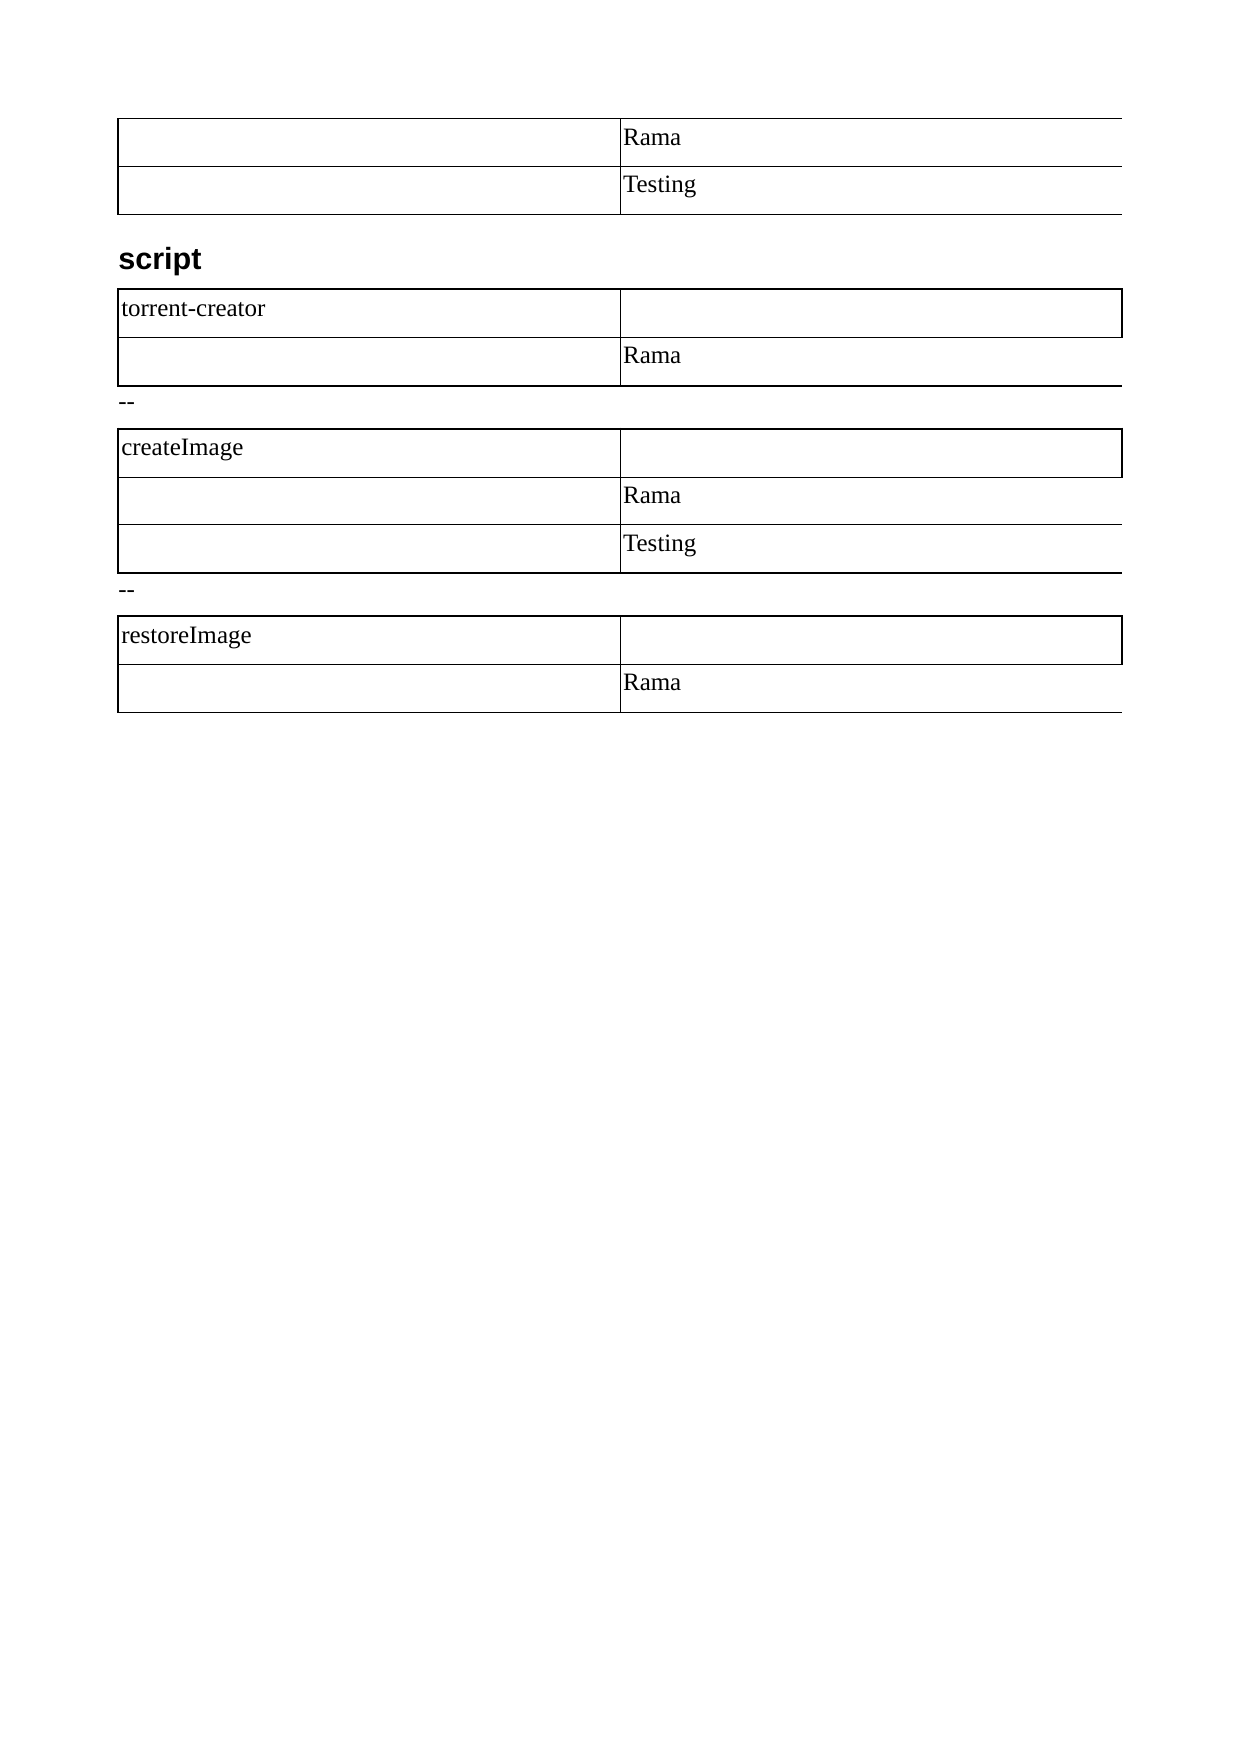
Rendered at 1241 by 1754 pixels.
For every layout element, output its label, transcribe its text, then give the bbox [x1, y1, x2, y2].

table_cell [119, 338, 620, 385]
table_cell [119, 525, 620, 572]
text -- [118, 387, 1122, 415]
table_cell Rama [621, 478, 1122, 524]
table_cell [119, 119, 620, 166]
table_cell Rama [621, 119, 1122, 166]
table_header torrent-creator [119, 290, 620, 337]
table_header [621, 290, 1121, 337]
table_header restoreImage [119, 617, 620, 664]
table_cell Testing [621, 525, 1122, 572]
table_cell Rama [621, 665, 1122, 712]
table_cell Testing [621, 167, 1122, 213]
table_header [621, 430, 1121, 477]
table_cell [119, 167, 620, 213]
table_cell [119, 665, 620, 712]
table_cell Rama [621, 338, 1122, 385]
subtitle script [118, 240, 1122, 276]
table_header [621, 617, 1121, 664]
text -- [118, 574, 1122, 602]
table_cell [119, 478, 620, 524]
table_header createImage [119, 430, 620, 477]
